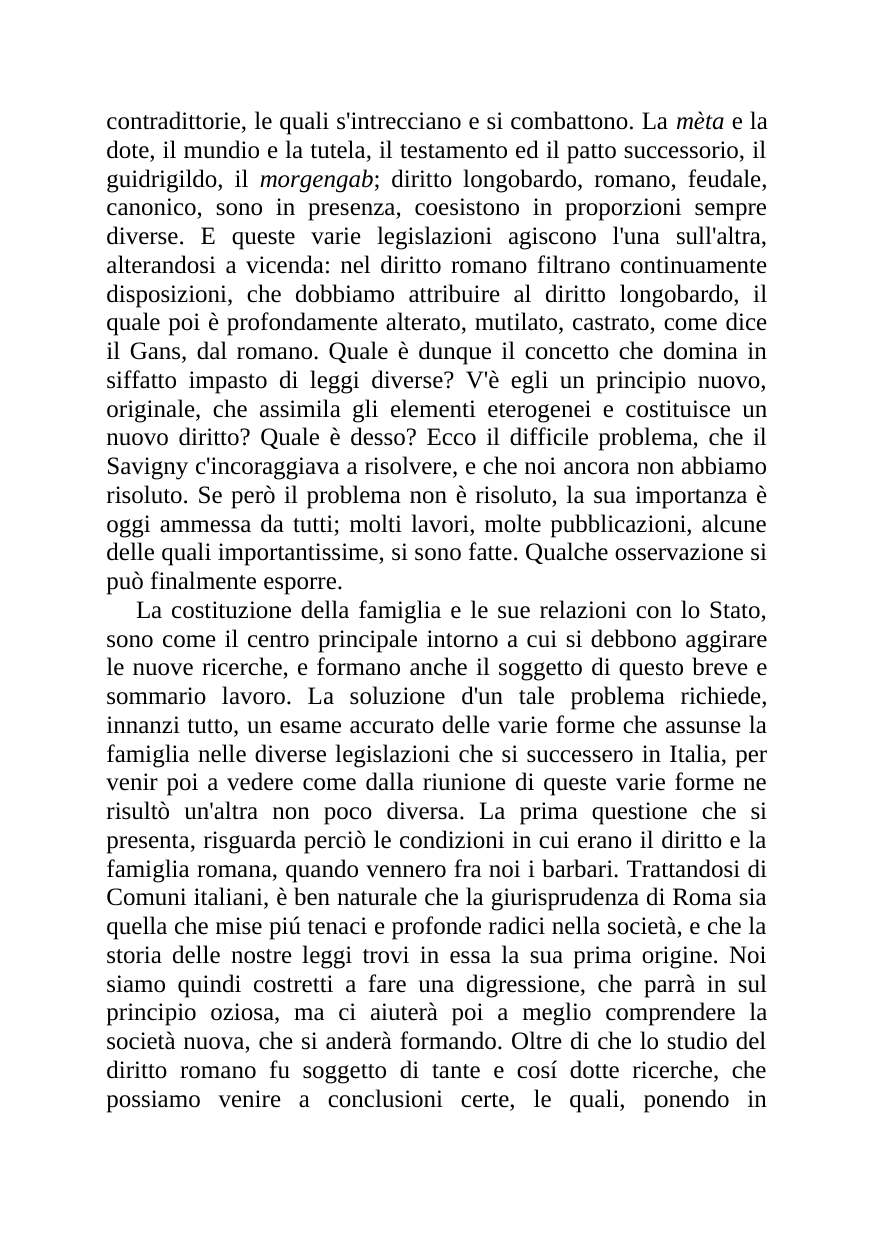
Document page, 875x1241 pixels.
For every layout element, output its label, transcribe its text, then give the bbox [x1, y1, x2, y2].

text La costituzione della famiglia e le sue relazioni con lo Stato, sono come il centro principale intorno a cui si debbono aggirare le nuove ricerche, e formano anche il soggetto di questo breve e sommario lavoro. La soluzione d'un tale problema richiede, innanzi tutto, un esame accurato delle varie forme che assunse la famiglia nelle diverse legislazioni che si successero in Italia, per venir poi a vedere come dalla riunione di queste varie forme ne risultò un'altra non poco diversa. La prima questione che si presenta, risguarda perciò le condizioni in cui erano il diritto e la famiglia romana, quando vennero fra noi i barbari. Trattandosi di Comuni italiani, è ben naturale che la giurisprudenza di Roma sia quella che mise piú tenaci e profonde radici nella società, e che la storia delle nostre leggi trovi in essa la sua prima origine. Noi siamo quindi costretti a fare una digressione, che parrà in sul principio oziosa, ma ci aiuterà poi a meglio comprendere la società nuova, che si anderà formando. Oltre di che lo studio del diritto romano fu soggetto di tante e cosí dotte ricerche, che possiamo venire a conclusioni certe, le quali, ponendo in [106, 595, 768, 1112]
text contradittorie, le quali s'intrecciano e si combattono. La mèta e la dote, il mundio e la tutela, il testamento ed il patto successorio, il guidrigildo, il morgengab; diritto longobardo, romano, feudale, canonico, sono in presenza, coesistono in proporzioni sempre diverse. E queste varie legislazioni agiscono l'una sull'altra, alterandosi a vicenda: nel diritto romano filtrano continuamente disposizioni, che dobbiamo attribuire al diritto longobardo, il quale poi è profondamente alterato, mutilato, castrato, come dice il Gans, dal romano. Quale è dunque il concetto che domina in siffatto impasto di leggi diverse? V'è egli un principio nuovo, originale, che assimila gli elementi eterogenei e costituisce un nuovo diritto? Quale è desso? Ecco il difficile problema, che il Savigny c'incoraggiava a risolvere, e che noi ancora non abbiamo risoluto. Se però il problema non è risoluto, la sua importanza è oggi ammessa da tutti; molti lavori, molte pubblicazioni, alcune delle quali importantissime, si sono fatte. Qualche osservazione si può finalmente esporre. [106, 106, 768, 595]
